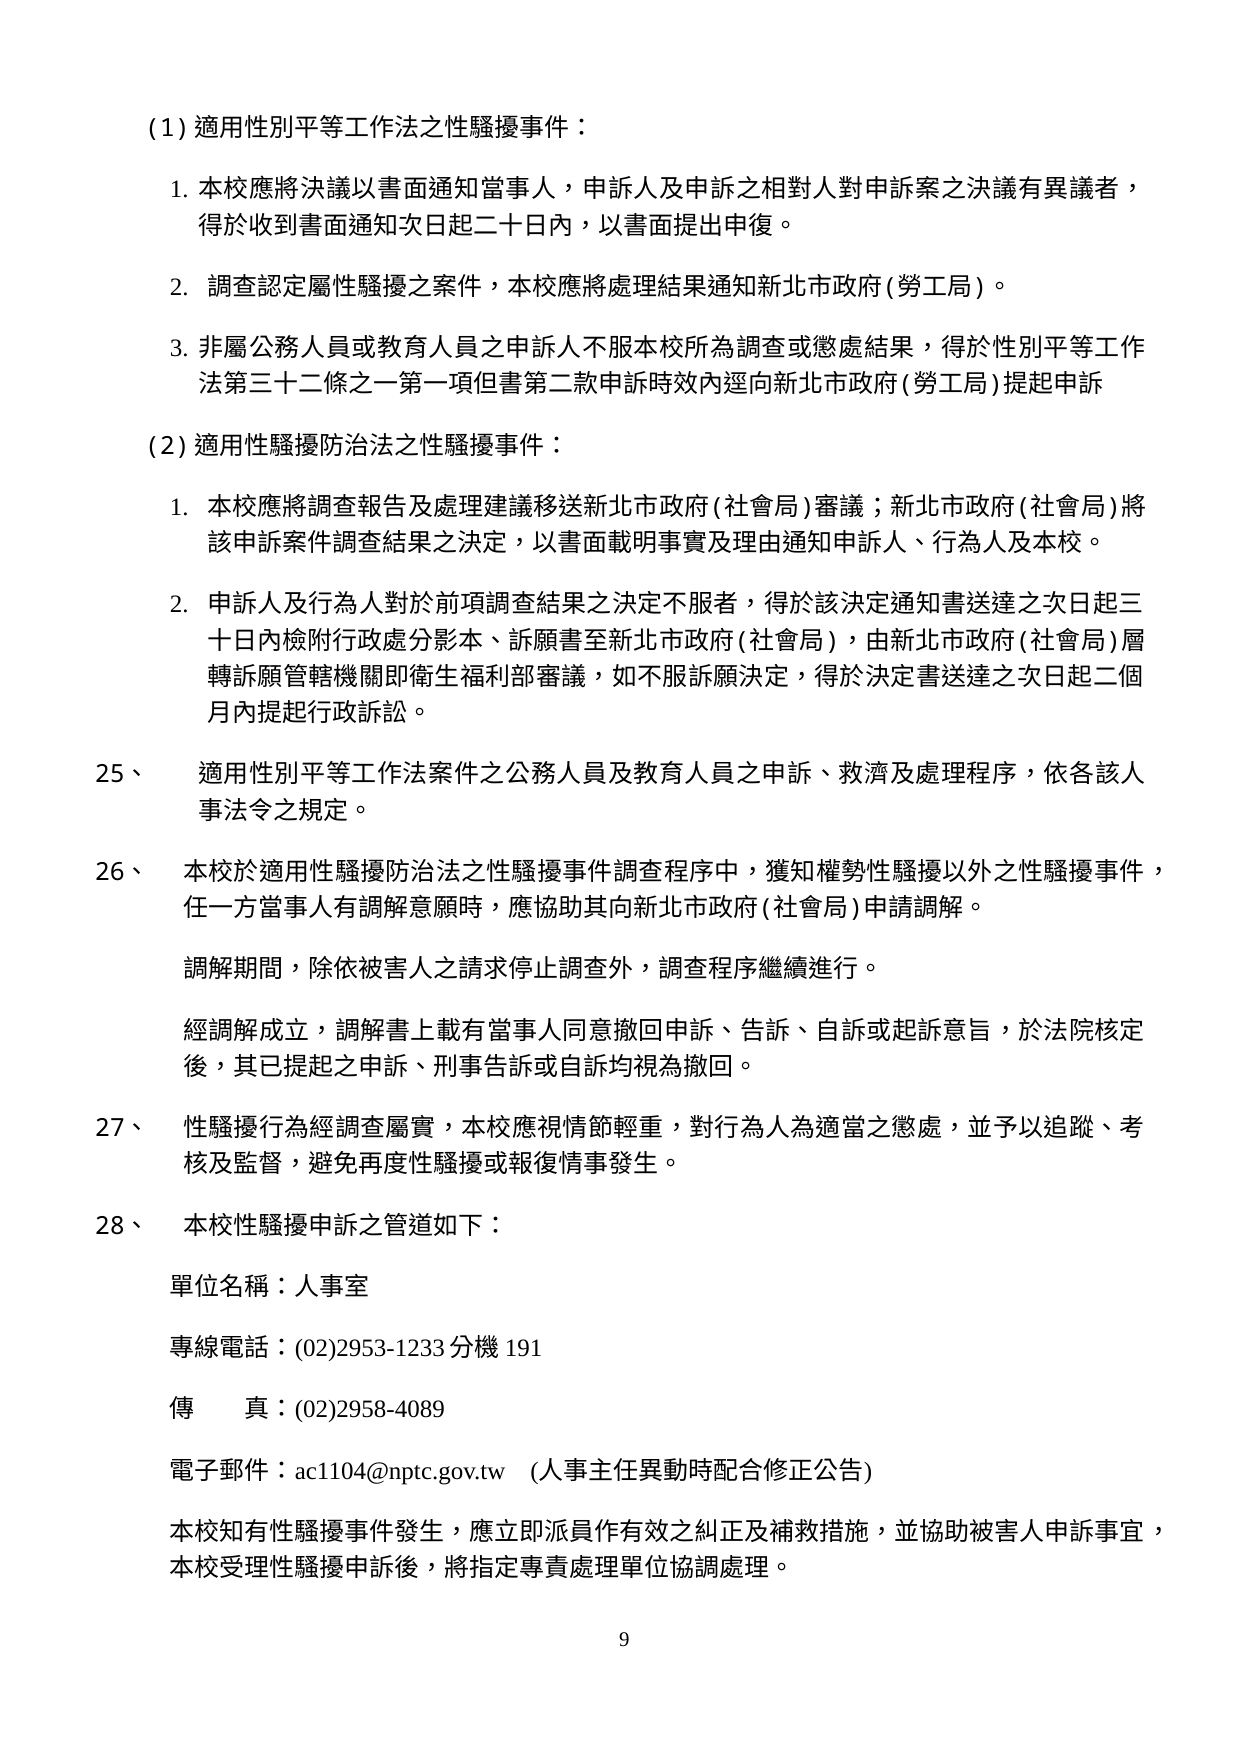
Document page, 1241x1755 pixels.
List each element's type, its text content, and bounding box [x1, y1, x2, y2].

text 經調解成立，調解書上載有當事人同意撤回申訴、告訴、自訴或起訴意旨，於法院核定後，其已提起之申訴、刑事告訴或自訴均視為撤回。 [183, 1010, 1146, 1083]
text 傳 真：(02)2958-4089 [169, 1389, 1146, 1425]
text 本校知有性騷擾事件發生，應立即派員作有效之糾正及補救措施，並協助被害人申訴事宜，本校受理性騷擾申訴後，將指定專責處理單位協調處理。 [169, 1511, 1146, 1584]
text 專線電話：(02)2953-1233分機191 [169, 1328, 1146, 1364]
list 適用性別平等工作法之性騷擾事件： [144, 108, 1146, 144]
list 本校於適用性騷擾防治法之性騷擾事件調查程序中，獲知權勢性騷擾以外之性騷擾事件，任一方當事人有調解意願時，應協助其向新北市政府(社會局)申請調解。 [94, 851, 1146, 924]
list 非屬公務人員或教育人員之申訴人不服本校所為調查或懲處結果，得於性別平等工作法第三十二條之一第一項但書第二款申訴時效內逕向新北市政府(勞工局)提起申訴 [169, 328, 1146, 400]
text 調解期間，除依被害人之請求停止調查外，調查程序繼續進行。 [183, 949, 1146, 985]
list 適用性別平等工作法案件之公務人員及教育人員之申訴、救濟及處理程序，依各該人事法令之規定。 [94, 754, 1146, 826]
list 本校應將決議以書面通知當事人，申訴人及申訴之相對人對申訴案之決議有異議者，得於收到書面通知次日起二十日內，以書面提出申復。 [169, 169, 1146, 241]
list 本校應將調查報告及處理建議移送新北市政府(社會局)審議；新北市政府(社會局)將該申訴案件調查結果之決定，以書面載明事實及理由通知申訴人、行為人及本校。 [169, 486, 1146, 559]
list 調查認定屬性騷擾之案件，本校應將處理結果通知新北市政府(勞工局)。 [169, 266, 1146, 303]
list 性騷擾行為經調查屬實，本校應視情節輕重，對行為人為適當之懲處，並予以追蹤、考核及監督，避免再度性騷擾或報復情事發生。 [94, 1108, 1146, 1180]
list 適用性騷擾防治法之性騷擾事件： [144, 425, 1146, 461]
list 本校性騷擾申訴之管道如下： [94, 1205, 1146, 1241]
text 單位名稱：人事室 [169, 1266, 1146, 1303]
list 申訴人及行為人對於前項調查結果之決定不服者，得於該決定通知書送達之次日起三十日內檢附行政處分影本、訴願書至新北市政府(社會局)，由新北市政府(社會局)層轉訴願管轄機關即衛生福利部審議，如不服訴願決定，得於決定書送達之次日起二個月內提起行政訴訟。 [169, 584, 1146, 729]
text 電子郵件：ac1104@nptc.gov.tw (人事主任異動時配合修正公告) [169, 1450, 1146, 1486]
